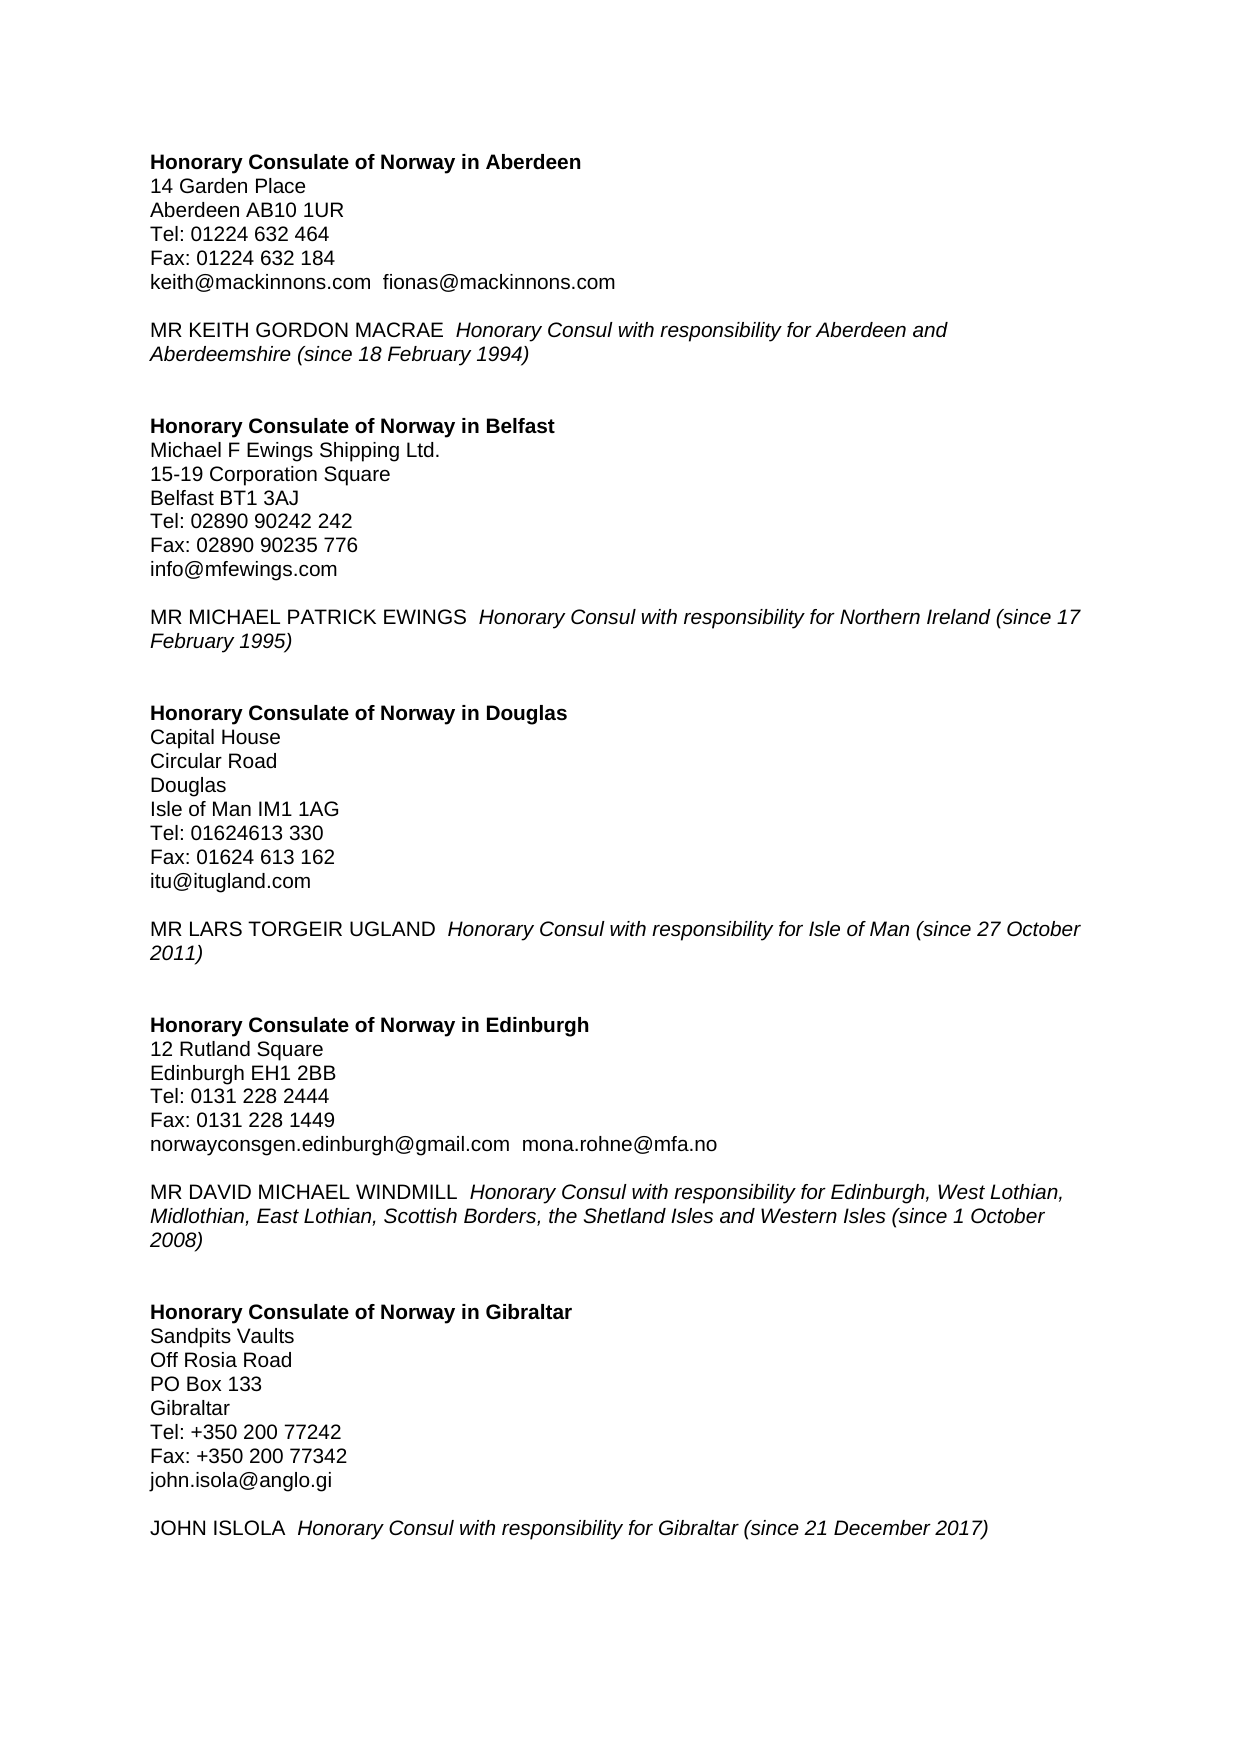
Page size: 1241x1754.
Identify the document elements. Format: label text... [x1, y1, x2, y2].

text Fax: 0131 228 1449 [150, 1108, 1090, 1132]
text Aberdeen AB10 1UR [150, 198, 1090, 222]
text itu@itugland.com [150, 869, 1090, 893]
text Isle of Man IM1 1AG [150, 797, 1090, 821]
text MR MICHAEL PATRICK EWINGS Honorary Consul with responsibility for Northern Ireland (since 17 February 1995) [150, 605, 1090, 653]
text Belfast BT1 3AJ [150, 485, 1090, 509]
text Tel: 01224 632 464 [150, 222, 1090, 246]
text MR KEITH GORDON MACRAE Honorary Consul with responsibility for Aberdeen and Aberdeemshire (since 18 February 1994) [150, 318, 1090, 366]
text john.isola@anglo.gi [150, 1468, 1090, 1492]
text Douglas [150, 773, 1090, 797]
text info@mfewings.com [150, 557, 1090, 581]
text Honorary Consulate of Norway in Aberdeen [150, 150, 1090, 174]
text Circular Road [150, 749, 1090, 773]
text Michael F Ewings Shipping Ltd. [150, 437, 1090, 461]
text Honorary Consulate of Norway in Belfast [150, 413, 1090, 437]
text Gibraltar [150, 1396, 1090, 1420]
text Off Rosia Road [150, 1348, 1090, 1372]
text Fax: 02890 90235 776 [150, 533, 1090, 557]
text norwayconsgen.edinburgh@gmail.com mona.rohne@mfa.no [150, 1132, 1090, 1156]
text keith@mackinnons.com fionas@mackinnons.com [150, 270, 1090, 294]
text Fax: 01624 613 162 [150, 845, 1090, 869]
text Tel: 02890 90242 242 [150, 509, 1090, 533]
text Honorary Consulate of Norway in Gibraltar [150, 1300, 1090, 1324]
text 12 Rutland Square [150, 1036, 1090, 1060]
text Capital House [150, 725, 1090, 749]
text Tel: 0131 228 2444 [150, 1084, 1090, 1108]
text 15-19 Corporation Square [150, 461, 1090, 485]
text Fax: +350 200 77342 [150, 1444, 1090, 1468]
text JOHN ISLOLA Honorary Consul with responsibility for Gibraltar (since 21 December 2017) [150, 1516, 1090, 1539]
text MR DAVID MICHAEL WINDMILL Honorary Consul with responsibility for Edinburgh, West Lothian, Midlothian, East Lothian, Scottish Borders, the Shetland Isles and Western Isles (since 1 October 2008) [150, 1180, 1090, 1252]
text Honorary Consulate of Norway in Edinburgh [150, 1012, 1090, 1036]
text MR LARS TORGEIR UGLAND Honorary Consul with responsibility for Isle of Man (since 27 October 2011) [150, 917, 1090, 964]
text Sandpits Vaults [150, 1324, 1090, 1348]
text PO Box 133 [150, 1372, 1090, 1396]
text Edinburgh EH1 2BB [150, 1060, 1090, 1084]
text Fax: 01224 632 184 [150, 246, 1090, 270]
text Honorary Consulate of Norway in Douglas [150, 701, 1090, 725]
text Tel: +350 200 77242 [150, 1420, 1090, 1444]
text Tel: 01624613 330 [150, 821, 1090, 845]
text 14 Garden Place [150, 174, 1090, 198]
